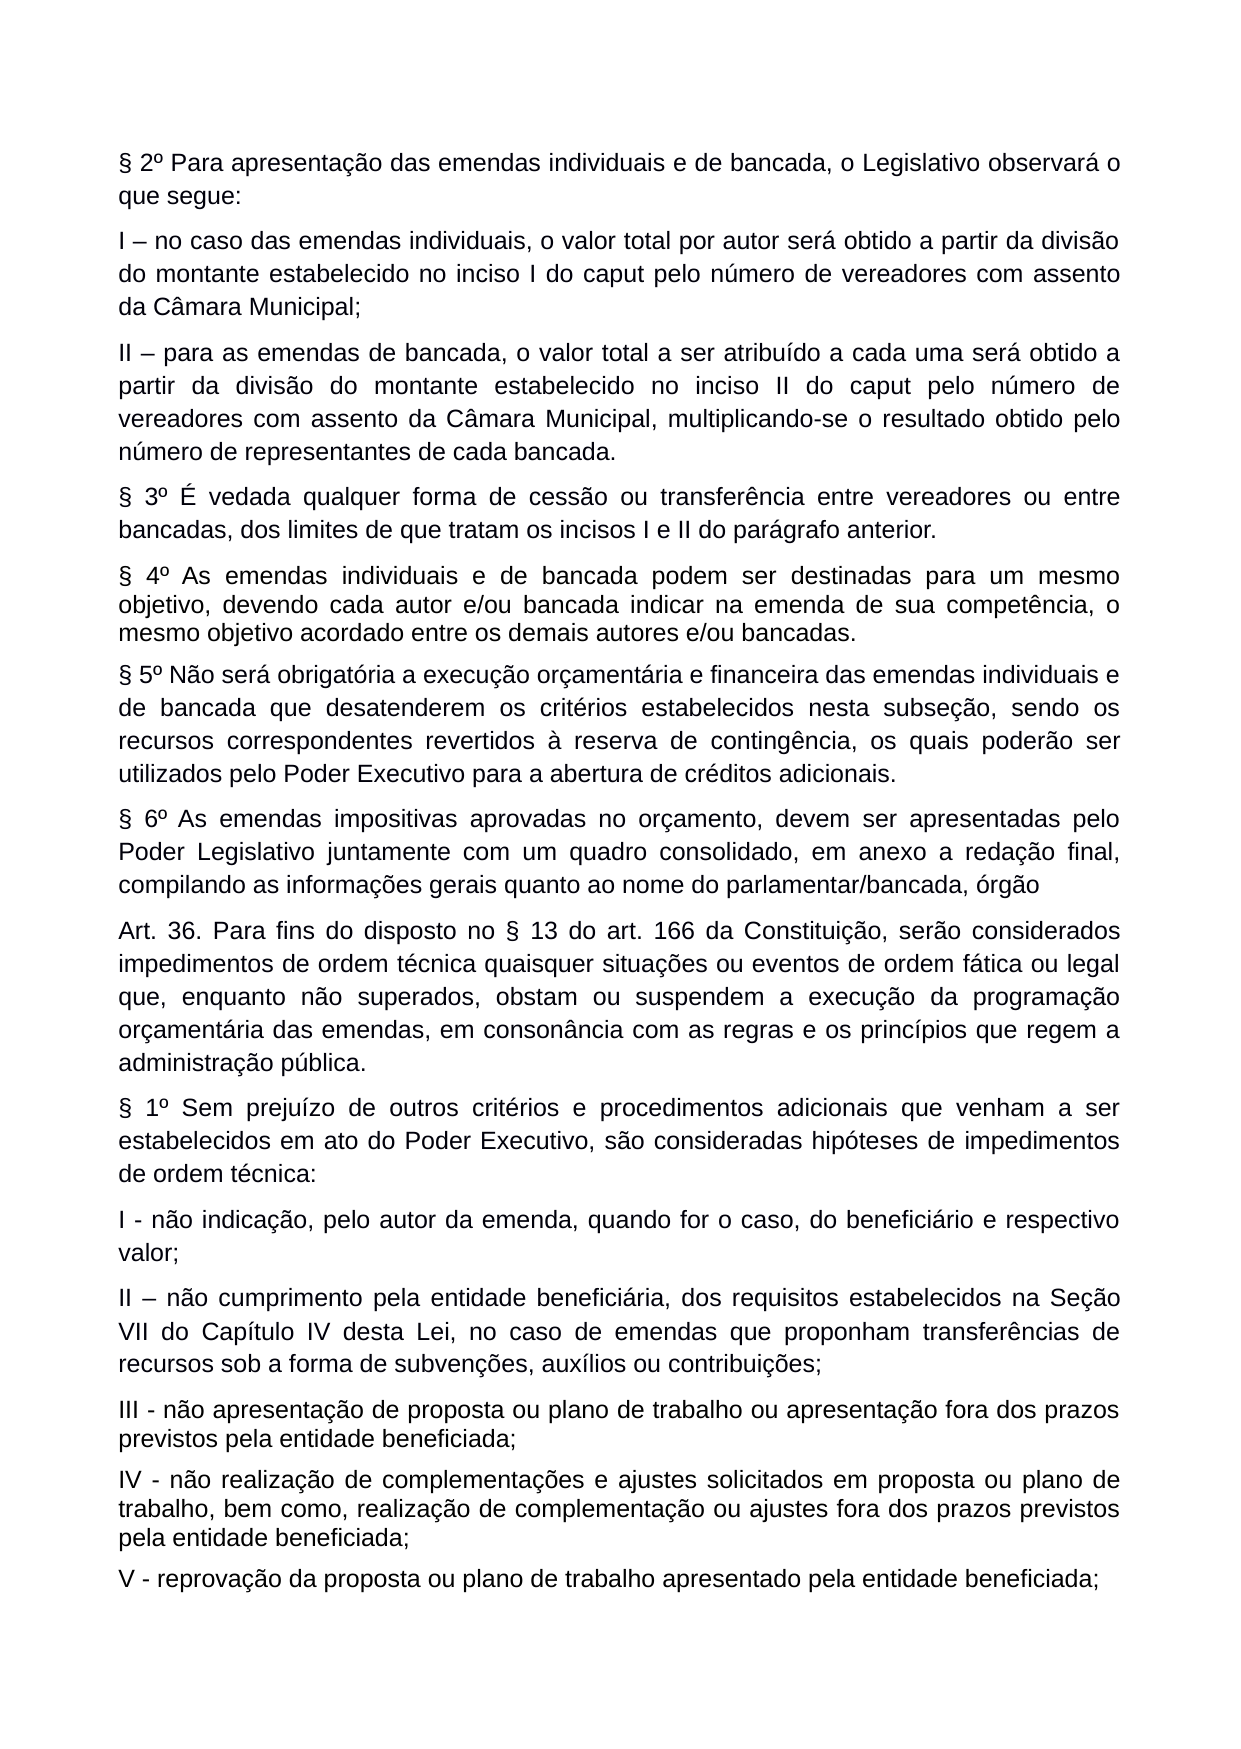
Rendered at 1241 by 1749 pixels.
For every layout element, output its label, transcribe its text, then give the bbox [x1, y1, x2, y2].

text I - não indicação, pelo autor da emenda, quando for o caso, do beneficiário e respectivo valor; [118, 1205, 1122, 1267]
text I – no caso das emendas individuais, o valor total por autor será obtido a partir da divisão do montante estabelecido no inciso I do caput pelo número de vereadores com assento da Câmara Municipal; [118, 226, 1122, 321]
text IV - não realização de complementações e ajustes solicitados em proposta ou plano de trabalho, bem como, realização de complementação ou ajustes fora dos prazos previstos pela entidade beneficiada; [118, 1465, 1122, 1551]
text § 6º As emendas impositivas aprovadas no orçamento, devem ser apresentadas pelo Poder Legislativo juntamente com um quadro consolidado, em anexo a redação final, compilando as informações gerais quanto ao nome do parlamentar/bancada, órgão [118, 804, 1122, 899]
text Art. 36. Para fins do disposto no § 13 do art. 166 da Constituição, serão considerados impedimentos de ordem técnica quaisquer situações ou eventos de ordem fática ou legal que, enquanto não superados, obstam ou suspendem a execução da programação orçamentária das emendas, em consonância com as regras e os princípios que regem a administração pública. [118, 916, 1122, 1077]
text III - não apresentação de proposta ou plano de trabalho ou apresentação fora dos prazos previstos pela entidade beneficiada; [118, 1395, 1122, 1452]
text § 2º Para apresentação das emendas individuais e de bancada, o Legislativo observará o que segue: [118, 148, 1122, 209]
text II – para as emendas de bancada, o valor total a ser atribuído a cada uma será obtido a partir da divisão do montante estabelecido no inciso II do caput pelo número de vereadores com assento da Câmara Municipal, multiplicando-se o resultado obtido pelo número de representantes de cada bancada. [118, 338, 1122, 466]
text § 4º As emendas individuais e de bancada podem ser destinadas para um mesmo objetivo, devendo cada autor e/ou bancada indicar na emenda de sua competência, o mesmo objetivo acordado entre os demais autores e/ou bancadas. [118, 561, 1122, 647]
text § 1º Sem prejuízo de outros critérios e procedimentos adicionais que venham a ser estabelecidos em ato do Poder Executivo, são consideradas hipóteses de impedimentos de ordem técnica: [118, 1093, 1122, 1188]
text V - reprovação da proposta ou plano de trabalho apresentado pela entidade beneficiada; [118, 1564, 1122, 1592]
text II – não cumprimento pela entidade beneficiária, dos requisitos estabelecidos na Seção VII do Capítulo IV desta Lei, no caso de emendas que proponham transferências de recursos sob a forma de subvenções, auxílios ou contribuições; [118, 1283, 1122, 1378]
text § 5º Não será obrigatória a execução orçamentária e financeira das emendas individuais e de bancada que desatenderem os critérios estabelecidos nesta subseção, sendo os recursos correspondentes revertidos à reserva de contingência, os quais poderão ser utilizados pelo Poder Executivo para a abertura de créditos adicionais. [118, 659, 1122, 787]
text § 3º É vedada qualquer forma de cessão ou transferência entre vereadores ou entre bancadas, dos limites de que tratam os incisos I e II do parágrafo anterior. [118, 482, 1122, 544]
